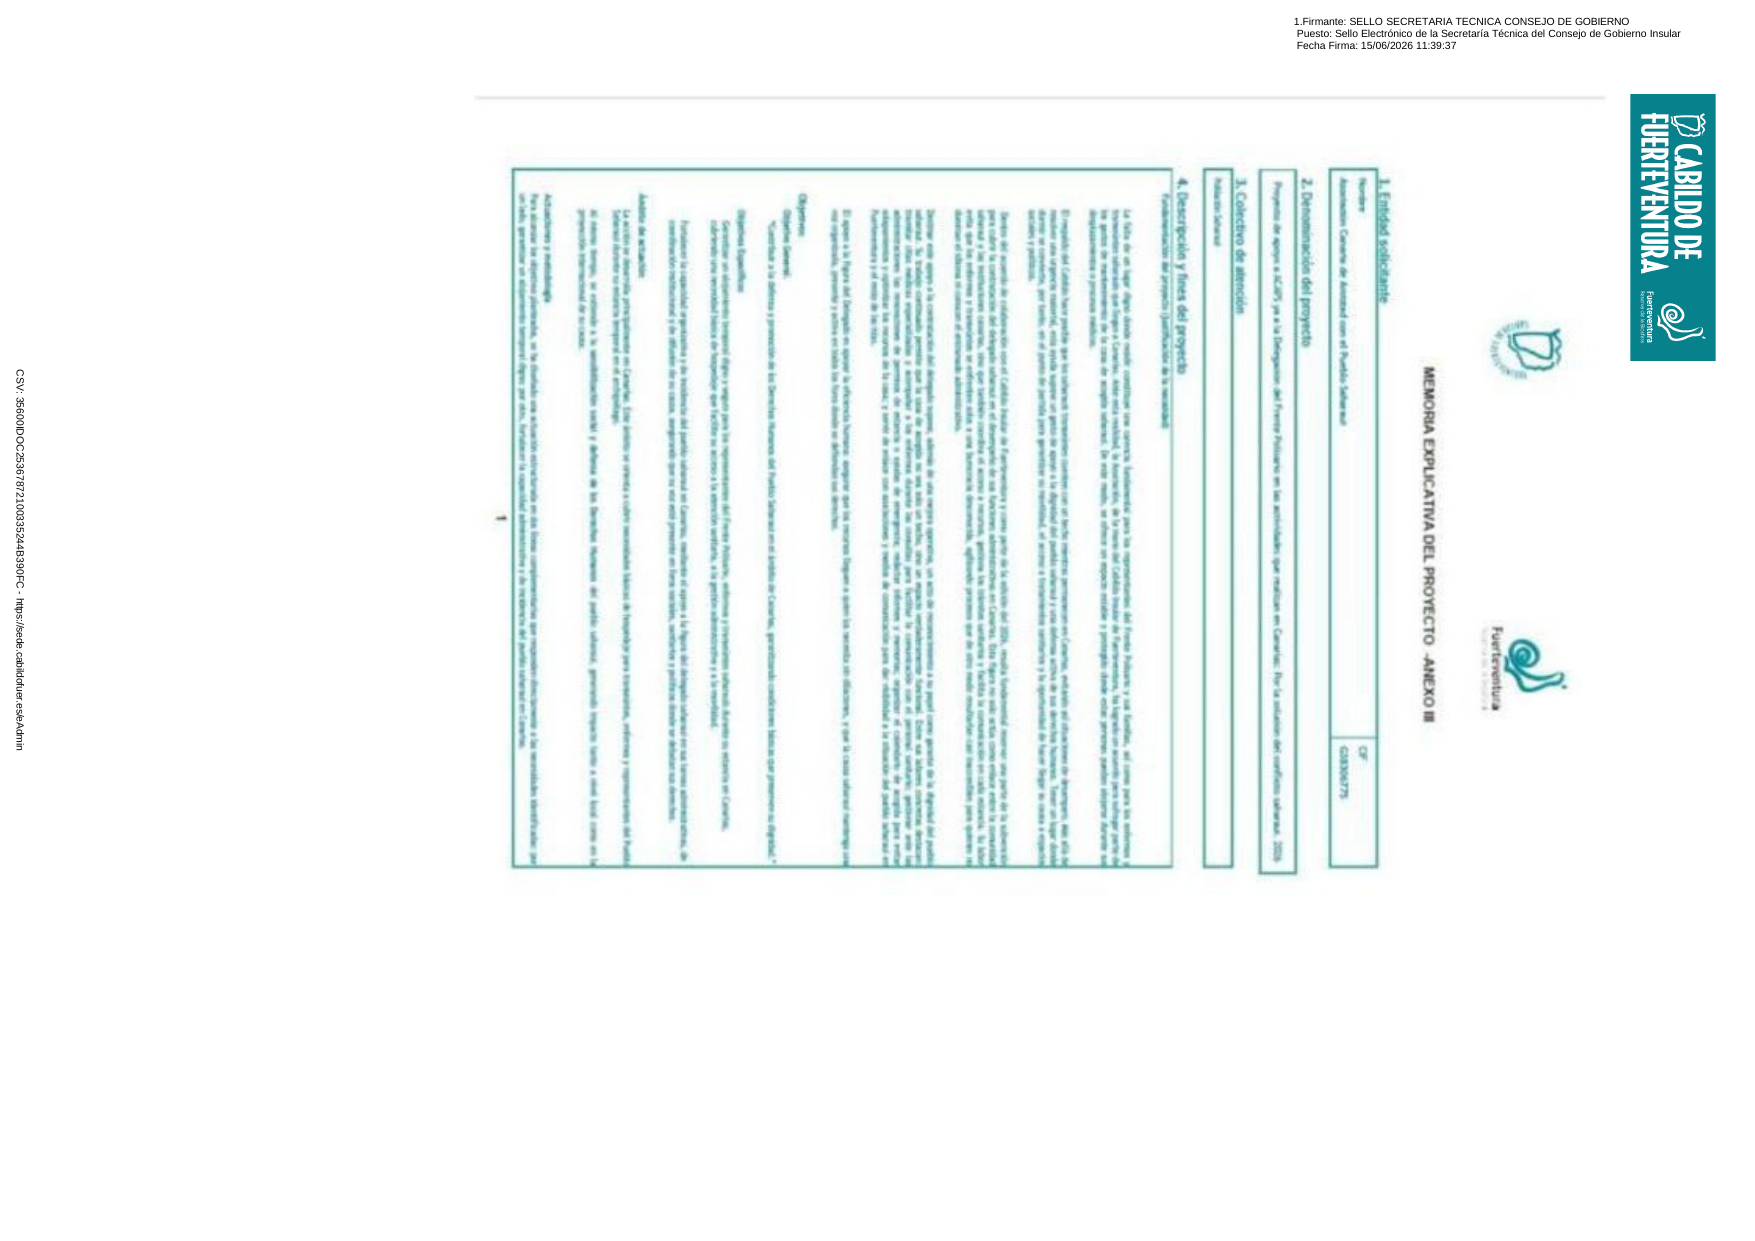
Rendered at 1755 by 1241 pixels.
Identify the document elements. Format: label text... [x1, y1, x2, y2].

text CSV: 35600IDOC25367872100335244B390FC - https://sede.cabildofuer.es/eAdmin [14, 369, 26, 760]
